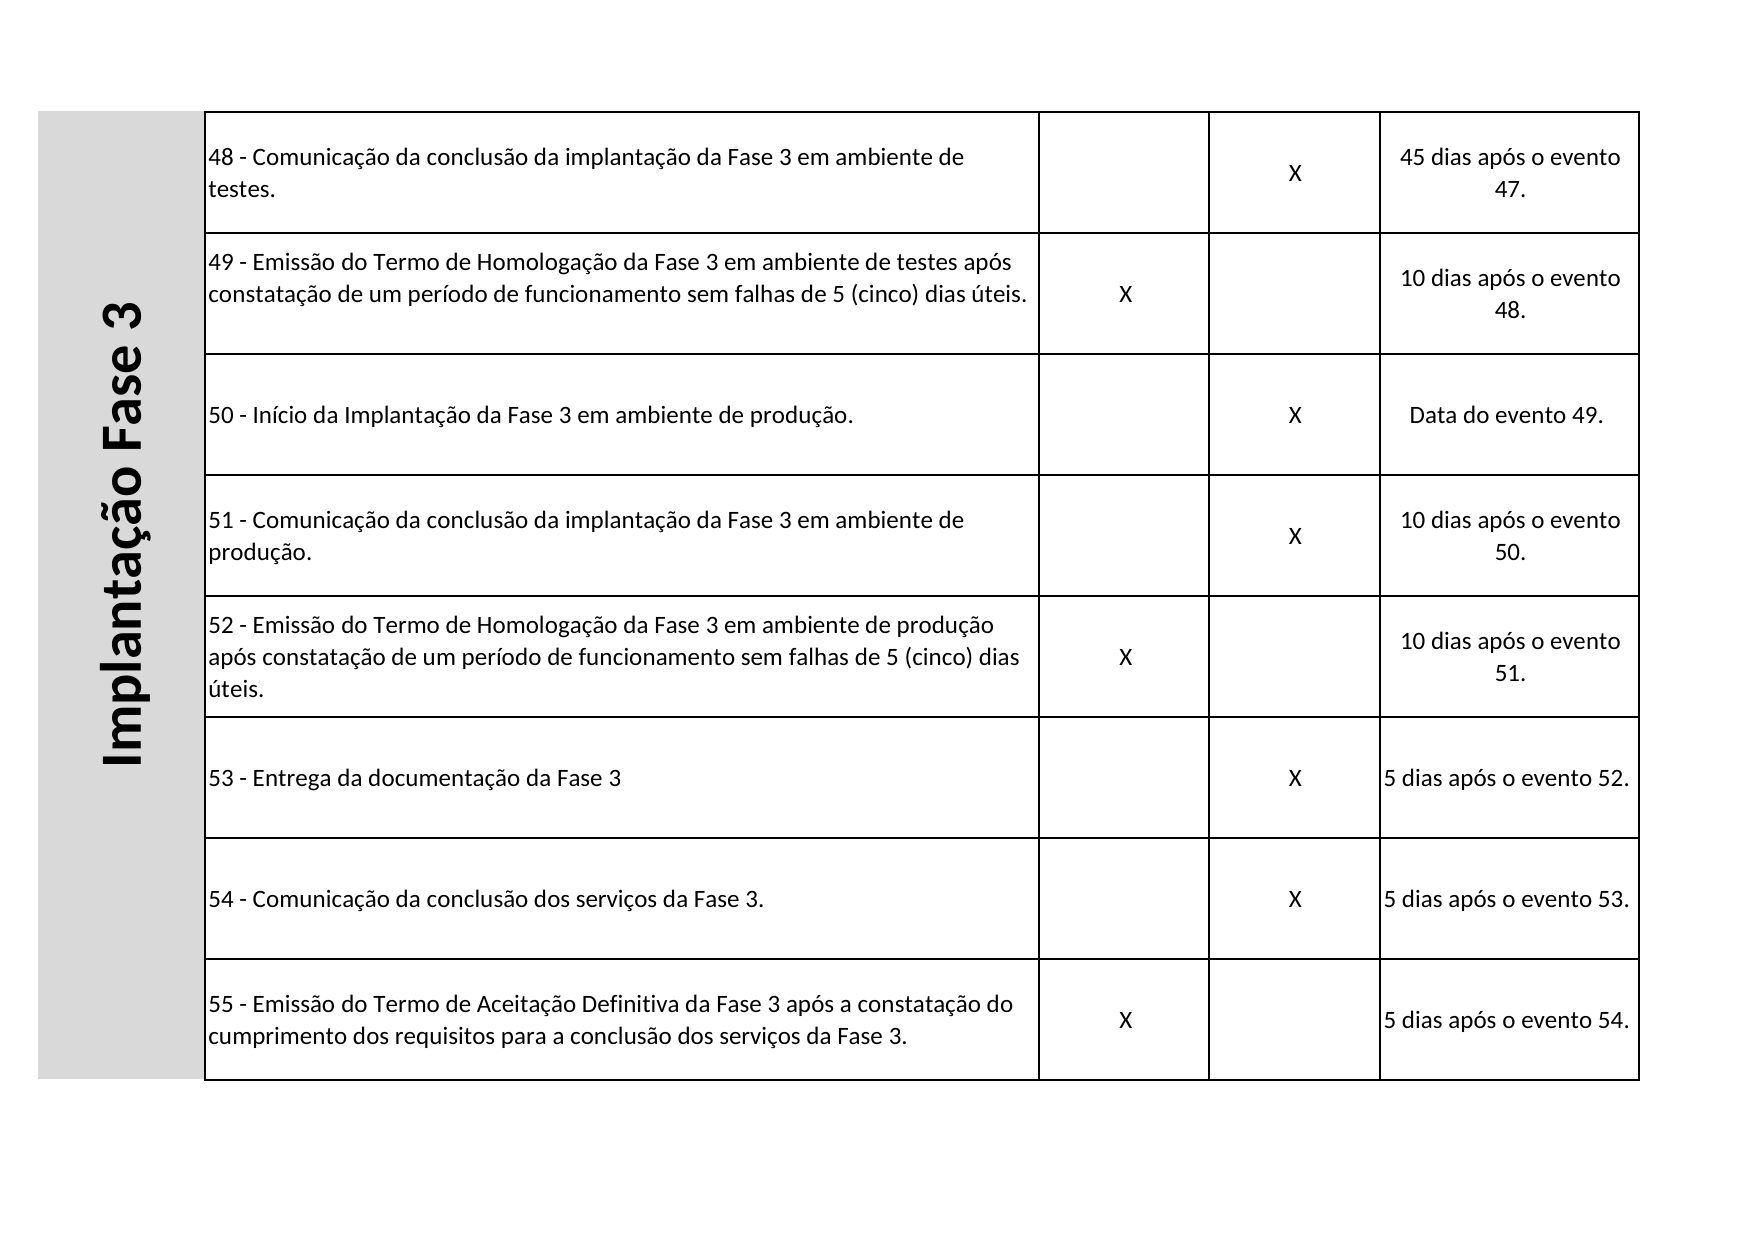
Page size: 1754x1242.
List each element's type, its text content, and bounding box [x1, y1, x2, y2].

table_cell 52 - Emissão do Termo de Homologação da Fase 3 em ambiente de produção após constatação de um período de funcionamento sem falhas de 5 (cinco) dias úteis. [206, 597, 1038, 716]
table_header 48 - Comunicação da conclusão da implantação da Fase 3 em ambiente de testes. [206, 113, 1038, 232]
table_cell X [1210, 355, 1379, 474]
table_cell X [1210, 718, 1379, 837]
table_cell 53 - Entrega da documentação da Fase 3 [206, 718, 1038, 837]
table_cell 10 dias após o evento 50. [1381, 476, 1638, 595]
table_cell 5 dias após o evento 52. [1381, 718, 1638, 837]
table_cell [1210, 234, 1379, 353]
table_header Implantação Fase 3 [38, 111, 204, 1079]
table_cell [1040, 355, 1208, 474]
table_header X [1210, 113, 1379, 232]
table_cell X [1040, 960, 1208, 1079]
table_cell X [1210, 839, 1379, 958]
table_cell 10 dias após o evento 51. [1381, 597, 1638, 716]
table_cell X [1040, 234, 1208, 353]
table_header [1040, 113, 1208, 232]
table_cell 10 dias após o evento 48. [1381, 234, 1638, 353]
table_cell [1210, 960, 1379, 1079]
table_header 45 dias após o evento 47. [1381, 113, 1638, 232]
table_cell [1040, 476, 1208, 595]
table_cell 5 dias após o evento 53. [1381, 839, 1638, 958]
table_cell [1040, 718, 1208, 837]
table_cell X [1210, 476, 1379, 595]
table_cell [1040, 839, 1208, 958]
table_cell 5 dias após o evento 54. [1381, 960, 1638, 1079]
table_cell [1210, 597, 1379, 716]
table_cell X [1040, 597, 1208, 716]
table_cell 50 - Início da Implantação da Fase 3 em ambiente de produção. [206, 355, 1038, 474]
table_cell 51 - Comunicação da conclusão da implantação da Fase 3 em ambiente de produção. [206, 476, 1038, 595]
table_cell Data do evento 49. [1381, 355, 1638, 474]
table_cell 49 - Emissão do Termo de Homologação da Fase 3 em ambiente de testes após constatação de um período de funcionamento sem falhas de 5 (cinco) dias úteis. [206, 234, 1038, 353]
table_cell 55 - Emissão do Termo de Aceitação Definitiva da Fase 3 após a constatação do cumprimento dos requisitos para a conclusão dos serviços da Fase 3. [206, 960, 1038, 1079]
table_cell 54 - Comunicação da conclusão dos serviços da Fase 3. [206, 839, 1038, 958]
